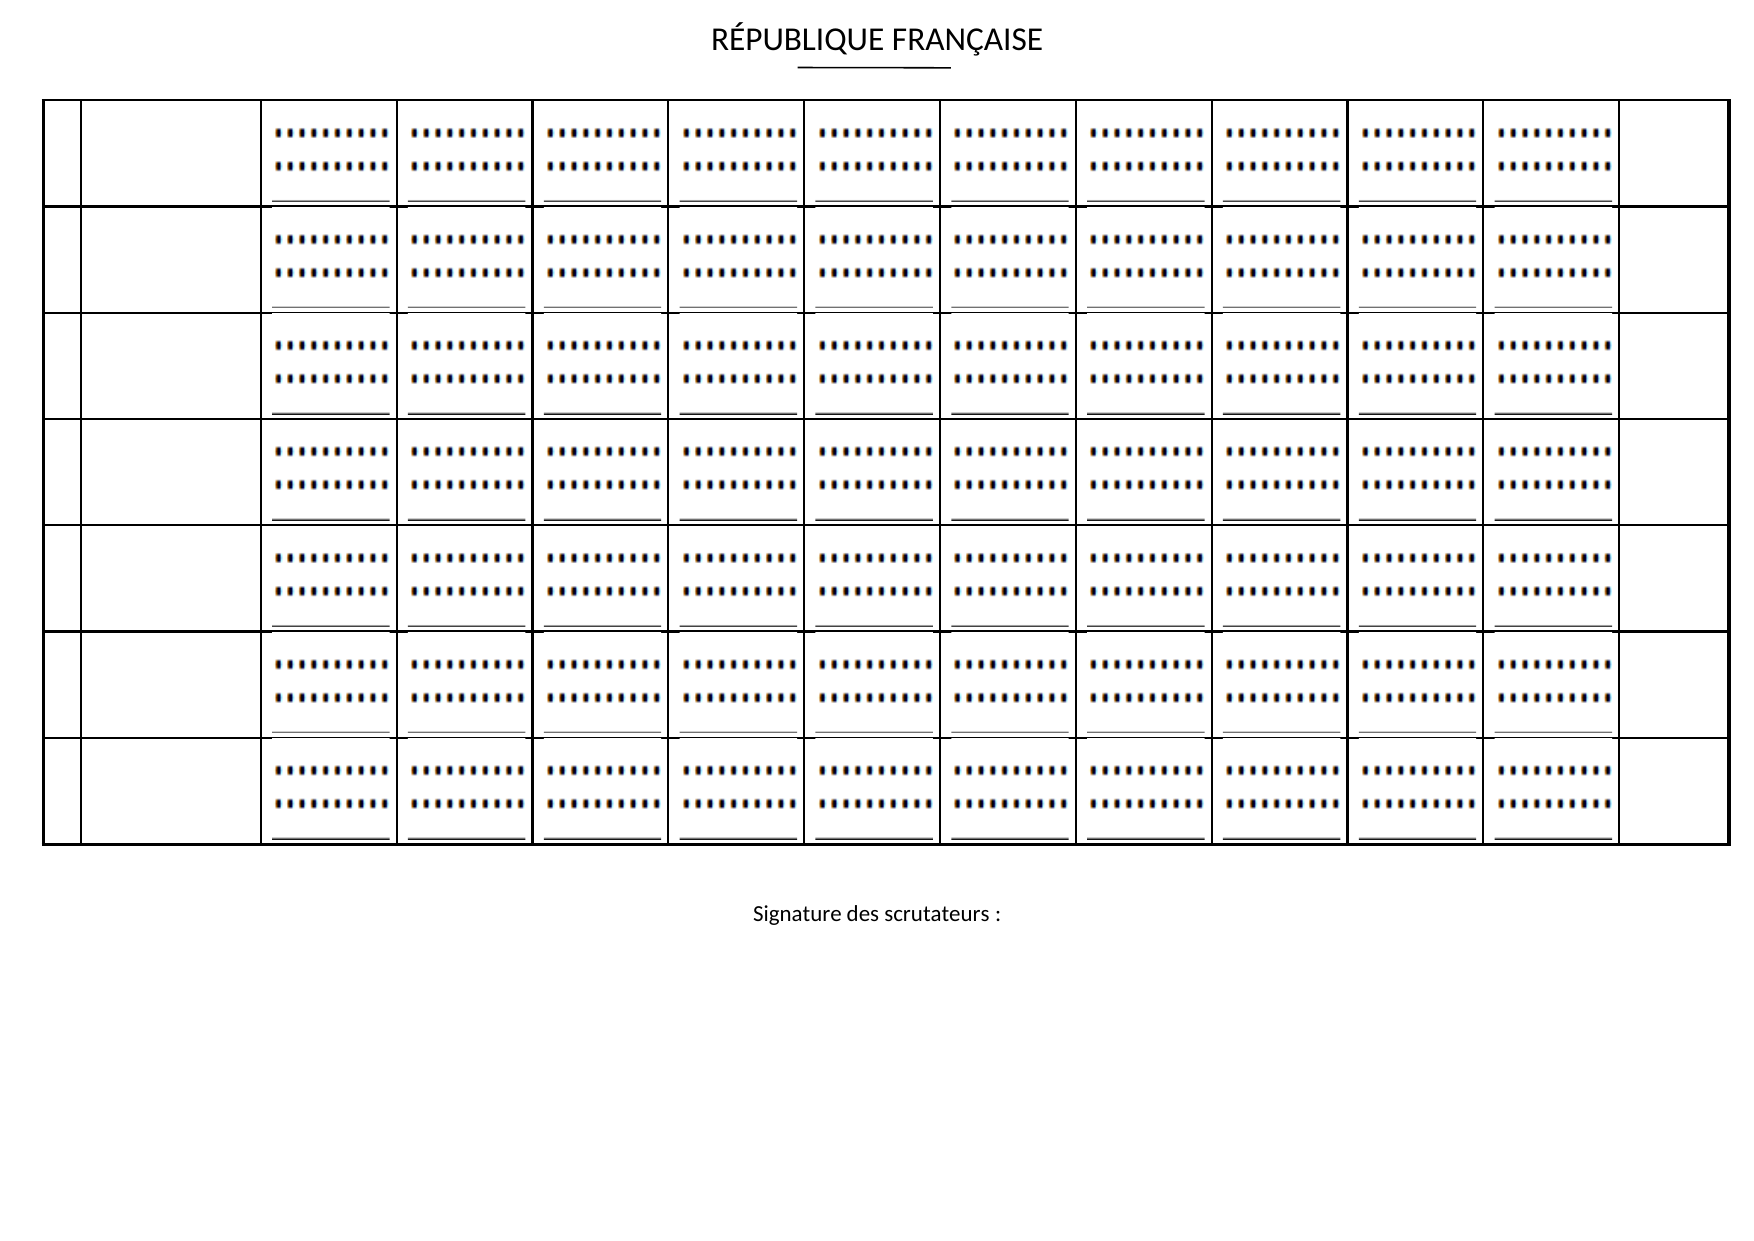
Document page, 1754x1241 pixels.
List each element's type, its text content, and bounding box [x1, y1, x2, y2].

picture [407, 738, 475, 839]
table_cell [82, 420, 260, 524]
picture [679, 632, 747, 733]
picture [1494, 101, 1562, 202]
table_cell [534, 420, 667, 524]
table_cell [1620, 739, 1727, 843]
picture [951, 313, 1018, 414]
picture [1222, 738, 1290, 839]
table_cell [805, 208, 939, 312]
table_cell [45, 526, 80, 630]
table_cell [1349, 526, 1482, 630]
table_cell [941, 314, 1075, 418]
table_cell [1213, 101, 1346, 205]
table_cell [1620, 101, 1727, 205]
picture [679, 207, 747, 308]
picture [1087, 101, 1154, 202]
picture [1222, 632, 1290, 733]
table_cell [1213, 526, 1346, 630]
table_cell [262, 526, 396, 630]
table_cell [262, 739, 396, 843]
picture [1358, 420, 1426, 521]
text Signature des scrutateurs : [59, 899, 1695, 927]
picture [815, 313, 882, 414]
picture [1222, 207, 1290, 308]
table_cell [45, 101, 80, 205]
picture [815, 632, 882, 733]
table_cell [1349, 739, 1482, 843]
picture [1222, 101, 1290, 202]
table_cell [669, 633, 803, 737]
table_cell [45, 633, 80, 737]
table_cell [669, 526, 803, 630]
table_cell [1213, 208, 1346, 312]
table_cell [669, 420, 803, 524]
table_cell [941, 633, 1075, 737]
picture [543, 632, 611, 733]
table_cell [1620, 420, 1727, 524]
table_cell [1349, 314, 1482, 418]
table_cell [262, 208, 396, 312]
table_cell [262, 101, 396, 205]
picture [272, 738, 339, 839]
table_cell [1484, 739, 1618, 843]
picture [1358, 632, 1426, 733]
table_cell [1349, 420, 1482, 524]
picture [407, 313, 475, 414]
table_cell [805, 314, 939, 418]
table_cell [534, 208, 667, 312]
table_cell [805, 526, 939, 630]
table_cell [669, 101, 803, 205]
table_cell [1620, 526, 1727, 630]
table_cell [941, 208, 1075, 312]
table_cell [82, 208, 260, 312]
table_cell [398, 633, 531, 737]
table_cell [669, 314, 803, 418]
table_cell [262, 314, 396, 418]
table_cell [1213, 314, 1346, 418]
picture [1222, 526, 1290, 627]
picture [1494, 313, 1562, 414]
picture [272, 101, 339, 202]
picture [951, 207, 1018, 308]
table_cell [1349, 101, 1482, 205]
table_cell [82, 526, 260, 630]
table_cell [262, 420, 396, 524]
picture [272, 526, 339, 627]
table_cell [398, 101, 531, 205]
picture [815, 207, 882, 308]
picture [951, 738, 1018, 839]
picture [815, 420, 882, 521]
table_cell [534, 314, 667, 418]
table_cell [1349, 633, 1482, 737]
table_cell [1077, 208, 1211, 312]
picture [272, 632, 339, 733]
table_cell [1077, 420, 1211, 524]
picture [1087, 526, 1154, 627]
table_cell [669, 739, 803, 843]
picture [1358, 738, 1426, 839]
table_cell [805, 101, 939, 205]
table_cell [1484, 526, 1618, 630]
picture [1087, 738, 1154, 839]
picture [679, 420, 747, 521]
table_cell [941, 739, 1075, 843]
table_cell [1484, 101, 1618, 205]
table_cell [45, 314, 80, 418]
picture [407, 632, 475, 733]
table_cell [1077, 739, 1211, 843]
table_cell [82, 101, 260, 205]
table_cell [1620, 314, 1727, 418]
picture [407, 101, 475, 202]
picture [1087, 207, 1154, 308]
picture [1494, 207, 1562, 308]
table_cell [1484, 633, 1618, 737]
picture [951, 526, 1018, 627]
picture [1222, 420, 1290, 521]
table_cell [398, 420, 531, 524]
table_cell [805, 739, 939, 843]
table_cell [941, 101, 1075, 205]
table_cell [1213, 633, 1346, 737]
picture [679, 526, 747, 627]
picture [272, 313, 339, 414]
table_cell [534, 101, 667, 205]
table_cell [1213, 420, 1346, 524]
table_cell [941, 526, 1075, 630]
picture [1494, 526, 1562, 627]
table_cell [534, 633, 667, 737]
table_cell [1484, 420, 1618, 524]
picture [815, 738, 882, 839]
picture [543, 313, 611, 414]
table_cell [398, 314, 531, 418]
picture [679, 738, 747, 839]
table_cell [1077, 633, 1211, 737]
table_cell [534, 739, 667, 843]
picture [679, 101, 747, 202]
table_cell [45, 208, 80, 312]
table_cell [262, 633, 396, 737]
table_cell [1484, 314, 1618, 418]
table_cell [398, 739, 531, 843]
picture [679, 313, 747, 414]
picture [272, 420, 339, 521]
table_cell [805, 420, 939, 524]
picture [1087, 420, 1154, 521]
table_cell [805, 633, 939, 737]
picture [543, 207, 611, 308]
picture [951, 101, 1018, 202]
picture [1087, 313, 1154, 414]
picture [407, 207, 475, 308]
picture [543, 526, 611, 627]
picture [1358, 101, 1426, 202]
table_cell [398, 208, 531, 312]
table_cell [1077, 101, 1211, 205]
table_cell [398, 526, 531, 630]
picture [1494, 738, 1562, 839]
table_cell [1077, 526, 1211, 630]
table_cell [45, 739, 80, 843]
table_cell [1349, 208, 1482, 312]
picture [1358, 207, 1426, 308]
table_cell [45, 420, 80, 524]
table_cell [1213, 739, 1346, 843]
picture [272, 207, 339, 308]
picture [1087, 632, 1154, 733]
table_cell [82, 314, 260, 418]
picture [543, 101, 611, 202]
picture [815, 526, 882, 627]
picture [1494, 420, 1562, 521]
picture [543, 738, 611, 839]
table_cell [1077, 314, 1211, 418]
picture [951, 632, 1018, 733]
picture [407, 420, 475, 521]
table_cell [941, 420, 1075, 524]
picture [951, 420, 1018, 521]
table_cell [1620, 633, 1727, 737]
table_cell [1484, 208, 1618, 312]
table_cell [1620, 208, 1727, 312]
picture [1358, 526, 1426, 627]
table_cell [82, 739, 260, 843]
picture [407, 526, 475, 627]
table_cell [82, 633, 260, 737]
table_cell [669, 208, 803, 312]
picture [543, 420, 611, 521]
picture [1494, 632, 1562, 733]
table_cell [534, 526, 667, 630]
picture [1222, 313, 1290, 414]
picture [815, 101, 882, 202]
picture [1358, 313, 1426, 414]
